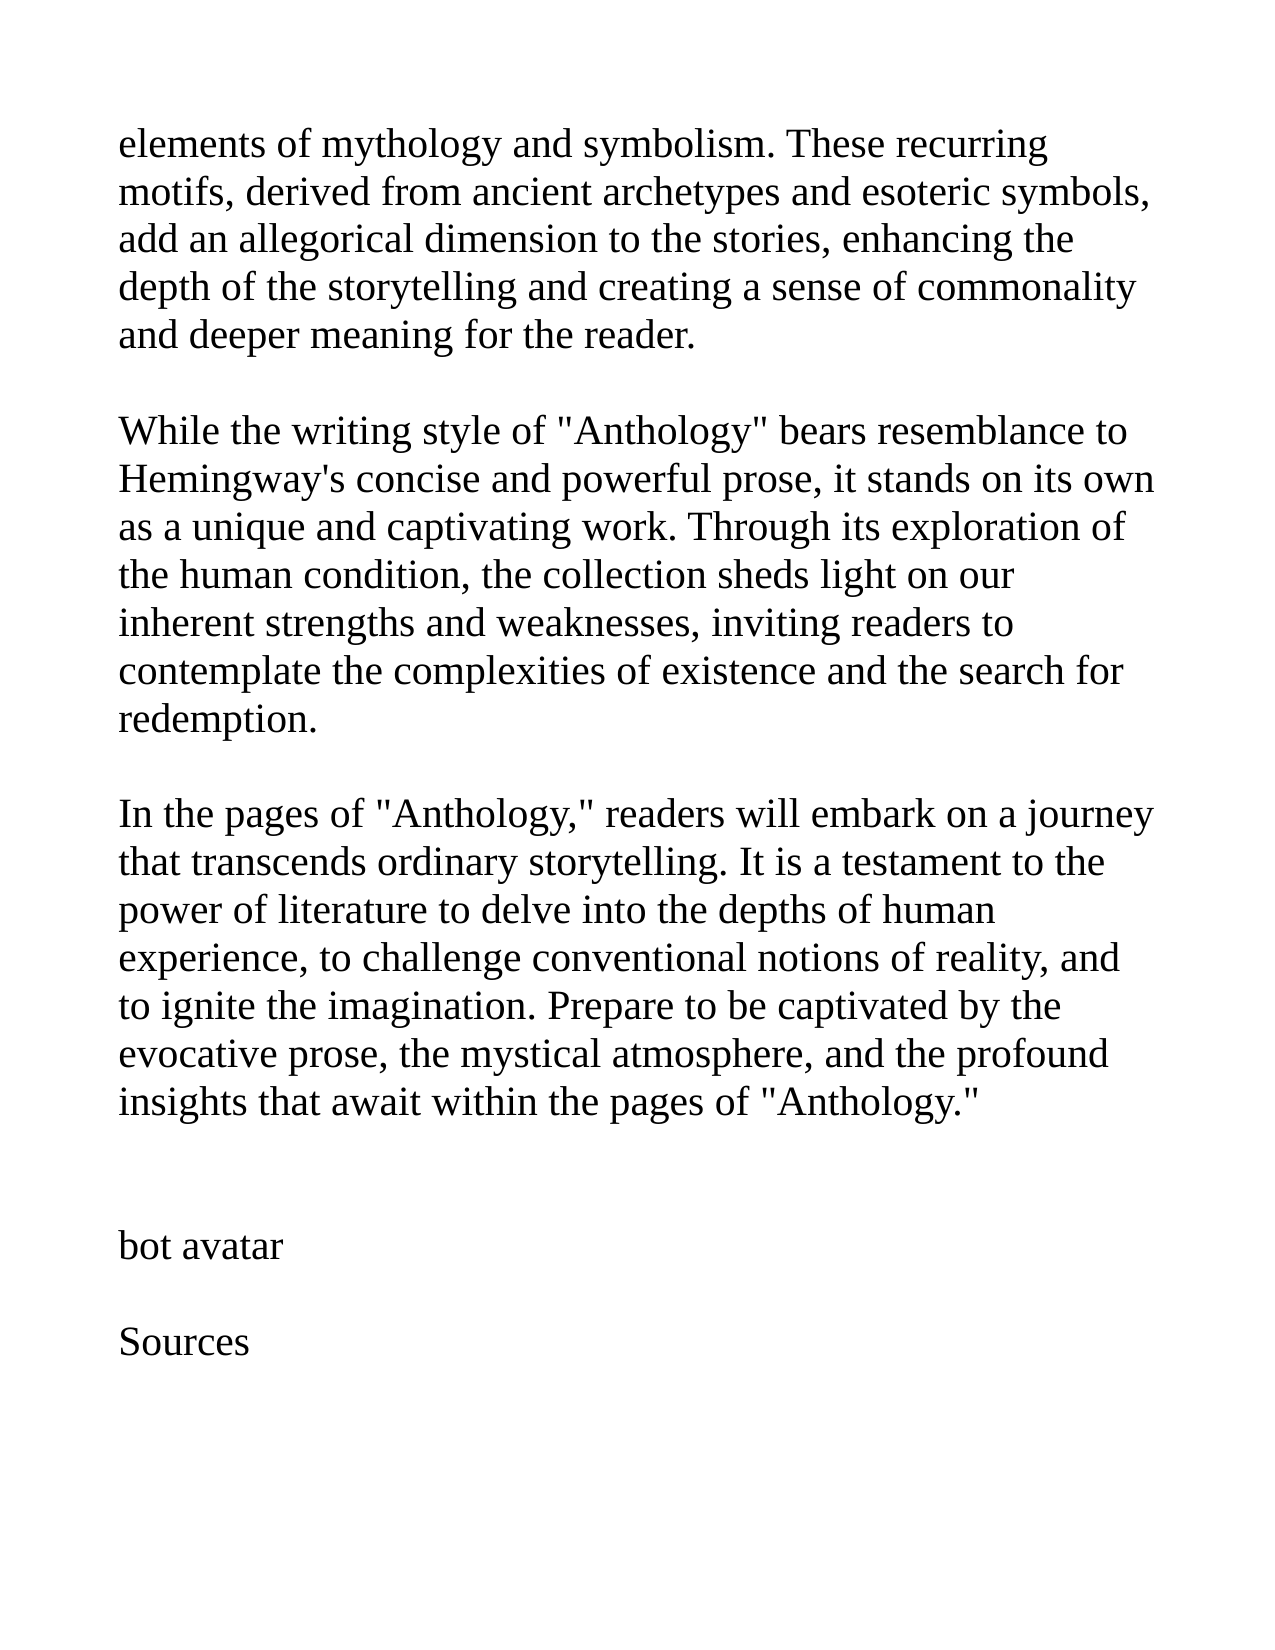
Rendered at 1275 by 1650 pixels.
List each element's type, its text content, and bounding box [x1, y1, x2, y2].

text bot avatar [118, 1220, 1157, 1268]
text In the pages of "Anthology," readers will embark on a journey that transcends ordinary storytelling. It is a testament to the power of literature to delve into the depths of human experience, to challenge conventional notions of reality, and to ignite the imagination. Prepare to be captivated by the evocative prose, the mystical atmosphere, and the profound insights that await within the pages of "Anthology." [118, 789, 1157, 1124]
text Sources [118, 1316, 1157, 1364]
text While the writing style of "Anthology" bears resemblance to Hemingway's concise and powerful prose, it stands on its own as a unique and captivating work. Through its exploration of the human condition, the collection sheds light on our inherent strengths and weaknesses, inviting readers to contemplate the complexities of existence and the search for redemption. [118, 406, 1157, 741]
text elements of mythology and symbolism. These recurring motifs, derived from ancient archetypes and esoteric symbols, add an allegorical dimension to the stories, enhancing the depth of the storytelling and creating a sense of commonality and deeper meaning for the reader. [118, 118, 1157, 358]
